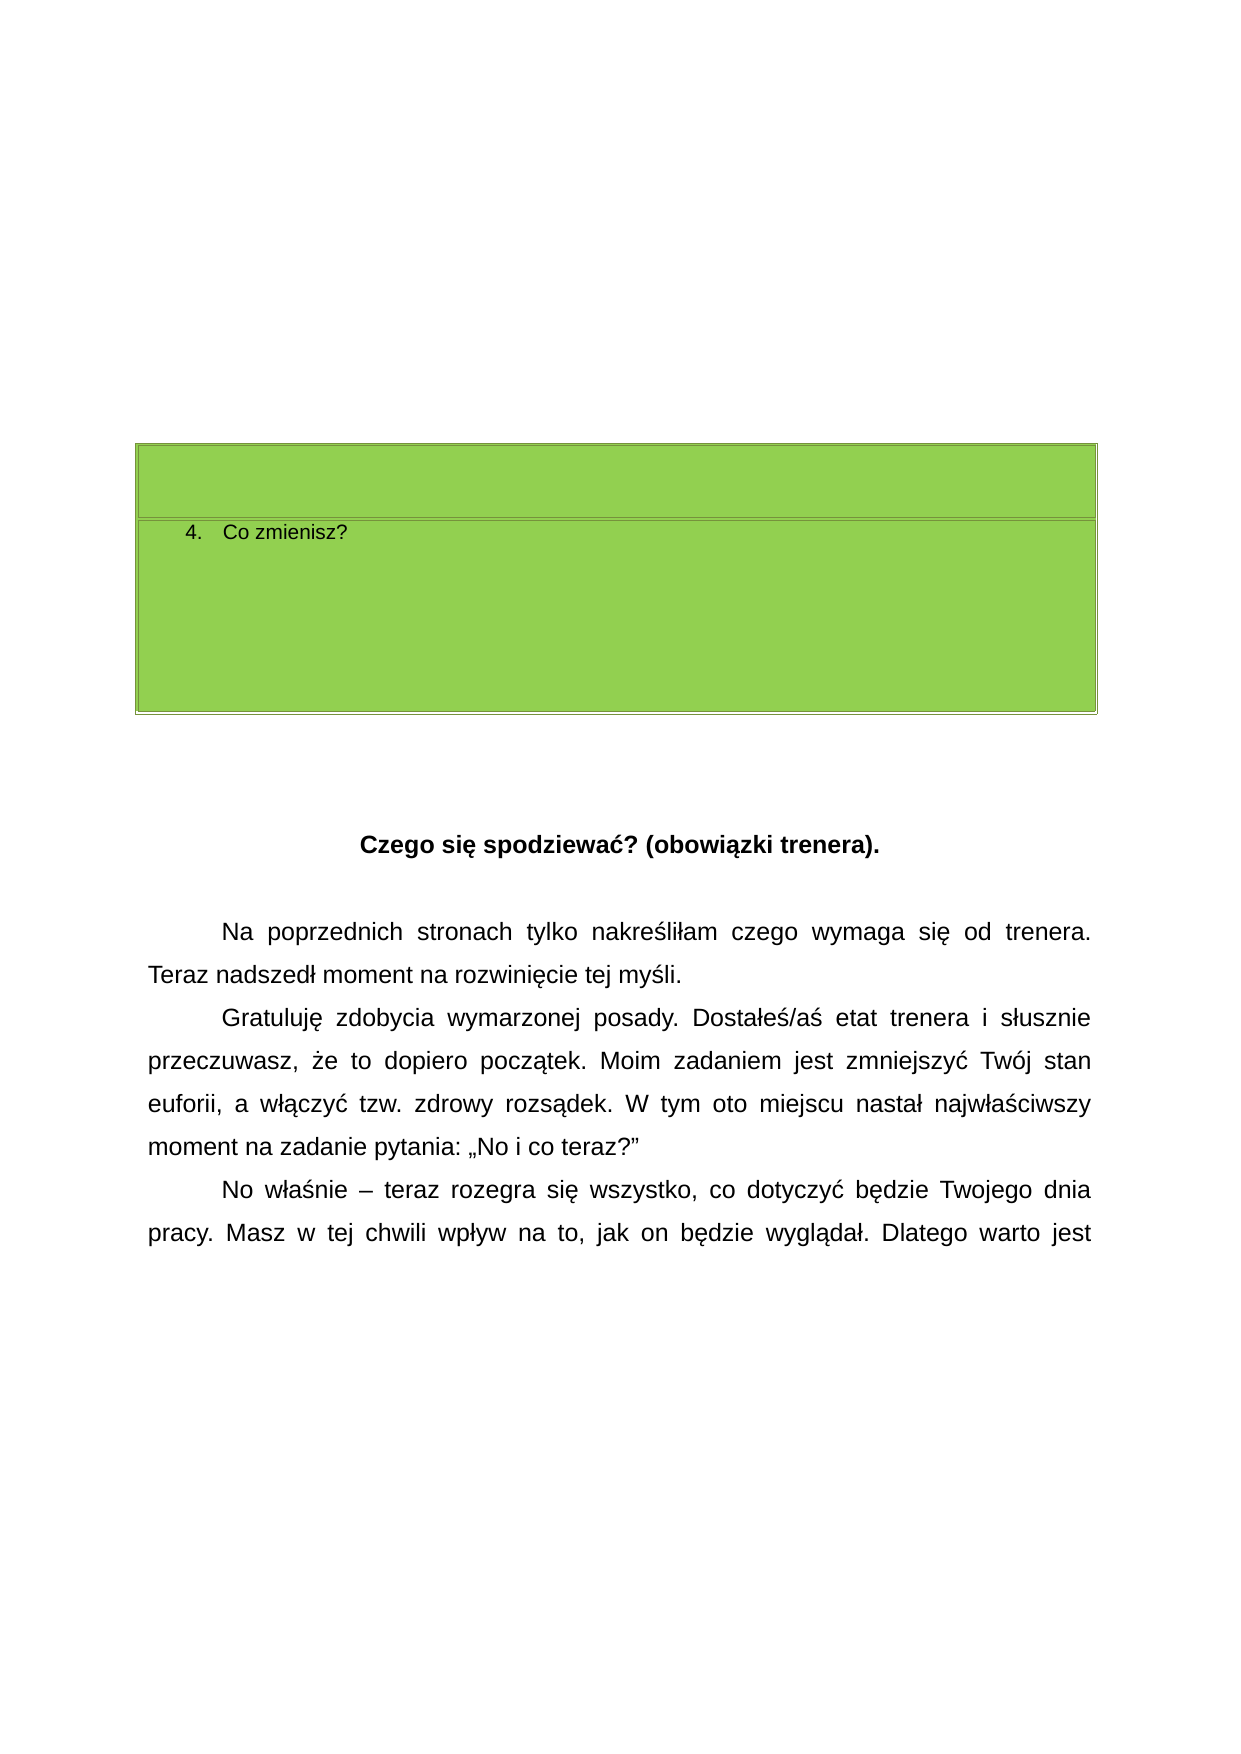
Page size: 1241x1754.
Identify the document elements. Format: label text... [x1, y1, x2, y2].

text Na poprzednich stronach tylko nakreśliłam czego wymaga się od trenera. Teraz nadszedł moment na rozwinięcie tej myśli. [148, 916, 1092, 988]
text Czego się spodziewać? (obowiązki trenera). [148, 830, 1092, 859]
table_cell [139, 446, 1095, 517]
table_cell Co zmienisz? [139, 521, 1095, 711]
text No właśnie – teraz rozegra się wszystko, co dotyczyć będzie Twojego dnia pracy. Masz w tej chwili wpływ na to, jak on będzie wyglądał. Dlatego warto jest [148, 1175, 1092, 1247]
text Gratuluję zdobycia wymarzonej posady. Dostałeś/aś etat trenera i słusznie przeczuwasz, że to dopiero początek. Moim zadaniem jest zmniejszyć Twój stan euforii, a włączyć tzw. zdrowy rozsądek. W tym oto miejscu nastał najwłaściwszy moment na zadanie pytania: „No i co teraz?” [148, 1003, 1092, 1161]
